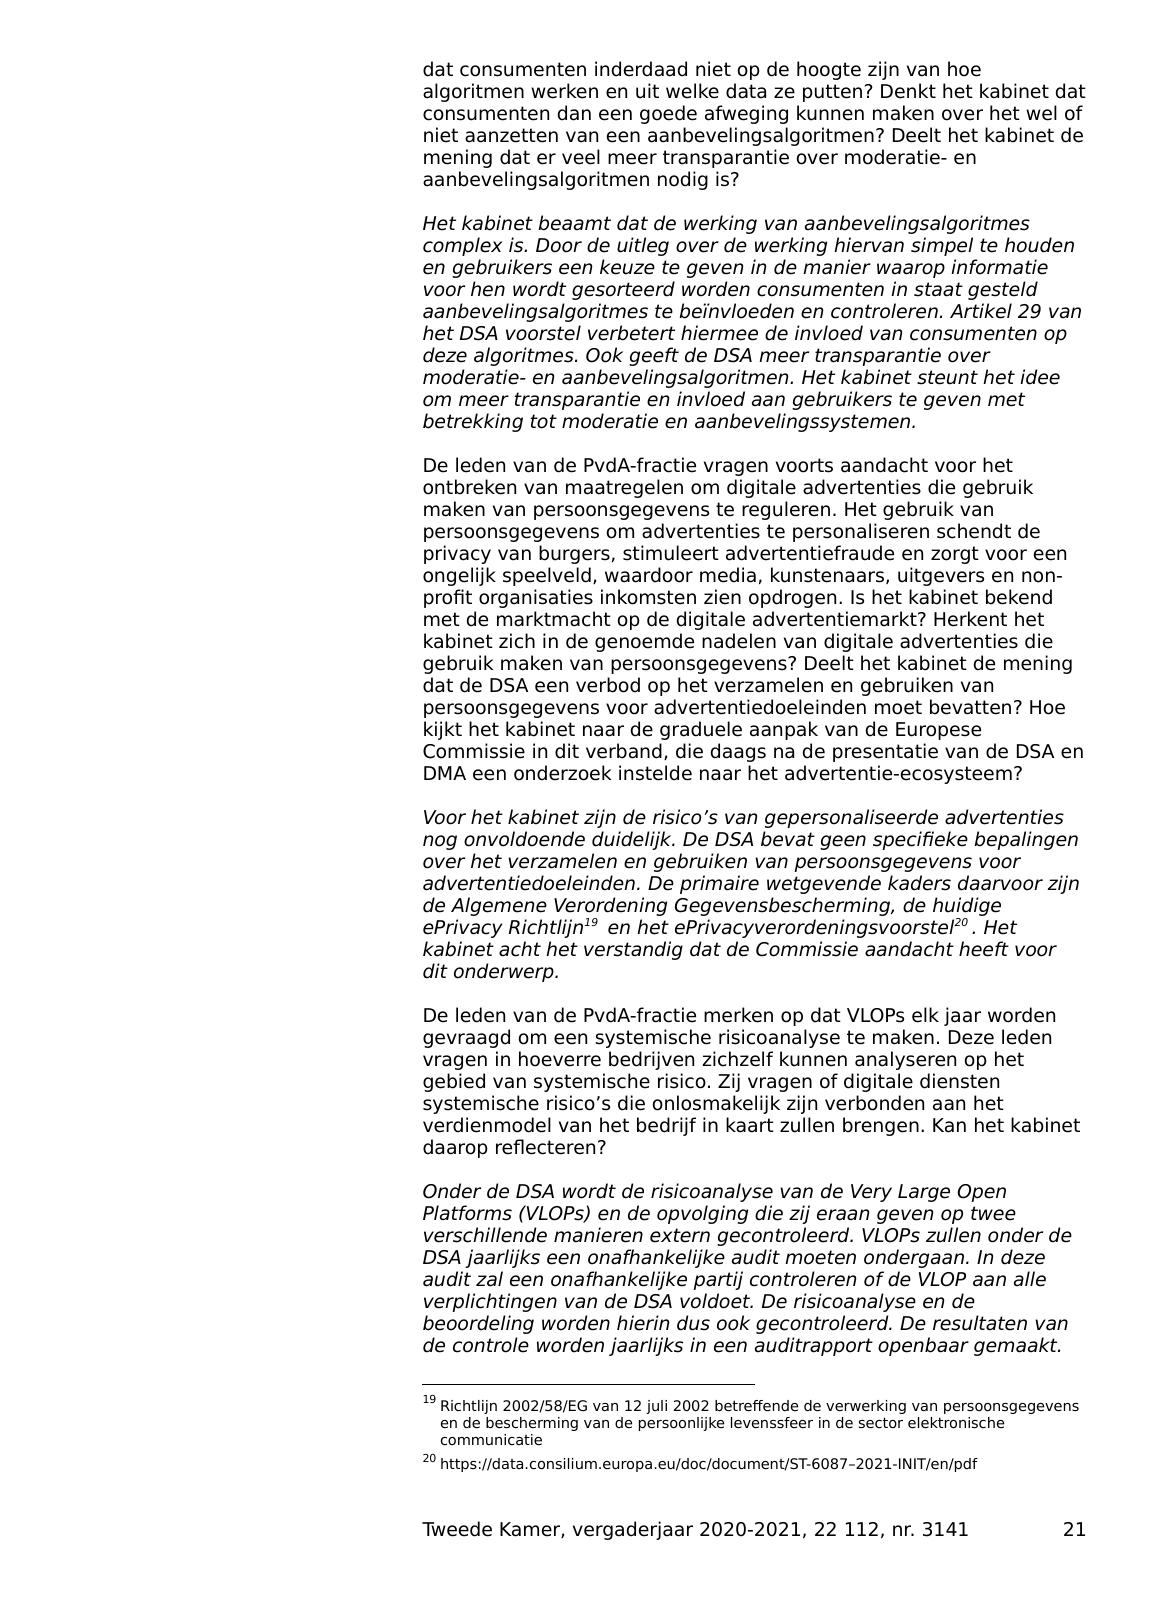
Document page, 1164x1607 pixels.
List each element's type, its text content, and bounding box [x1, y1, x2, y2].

text Het kabinet beaamt dat de werking van aanbevelingsalgoritmes complex is. Door de uitleg over de werking hiervan simpel te houden en gebruikers een keuze te geven in de manier waarop informatie voor hen wordt gesorteerd worden consumenten in staat gesteld aanbevelingsalgoritmes te beïnvloeden en controleren. Artikel 29 van het DSA voorstel verbetert hiermee de invloed van consumenten op deze algoritmes. Ook geeft de DSA meer transparantie over moderatie- en aanbevelingsalgoritmen. Het kabinet steunt het idee om meer transparantie en invloed aan gebruikers te geven met betrekking tot moderatie en aanbevelingssystemen. [422, 213, 1087, 433]
text Onder de DSA wordt de risicoanalyse van de Very Large Open Platforms (VLOPs) en de opvolging die zij eraan geven op twee verschillende manieren extern gecontroleerd. VLOPs zullen onder de DSA jaarlijks een onafhankelijke audit moeten ondergaan. In deze audit zal een onafhankelijke partij controleren of de VLOP aan alle verplichtingen van de DSA voldoet. De risicoanalyse en de beoordeling worden hierin dus ook gecontroleerd. De resultaten van de controle worden jaarlijks in een auditrapport openbaar gemaakt. [422, 1181, 1087, 1357]
text Richtlĳn 2002/58/EG van 12 juli 2002 betreffende de verwerking van persoonsgegevens en de bescherming van de persoonlĳke levenssfeer in de sector elektronische communicatie [422, 1393, 1087, 1449]
text Voor het kabinet zijn de risico’s van gepersonaliseerde advertenties nog onvoldoende duidelijk. De DSA bevat geen specifieke bepalingen over het verzamelen en gebruiken van persoonsgegevens voor advertentiedoeleinden. De primaire wetgevende kaders daarvoor zijn de Algemene Verordening Gegevensbescherming, de huidige ePrivacy Richtlijn en het ePrivacyverordeningsvoorstel. Het kabinet acht het verstandig dat de Commissie aandacht heeft voor dit onderwerp. [422, 807, 1087, 983]
text https://data.consilium.europa.eu/doc/document/ST-6087–2021-INIT/en/pdf [422, 1452, 1087, 1474]
text De leden van de PvdA-fractie vragen voorts aandacht voor het ontbreken van maatregelen om digitale advertenties die gebruik maken van persoonsgegevens te reguleren. Het gebruik van persoonsgegevens om advertenties te personaliseren schendt de privacy van burgers, stimuleert advertentiefraude en zorgt voor een ongelijk speelveld, waardoor media, kunstenaars, uitgevers en non-profit organisaties inkomsten zien opdrogen. Is het kabinet bekend met de marktmacht op de digitale advertentiemarkt? Herkent het kabinet zich in de genoemde nadelen van digitale advertenties die gebruik maken van persoonsgegevens? Deelt het kabinet de mening dat de DSA een verbod op het verzamelen en gebruiken van persoonsgegevens voor advertentiedoeleinden moet bevatten? Hoe kijkt het kabinet naar de graduele aanpak van de Europese Commissie in dit verband, die daags na de presentatie van de DSA en DMA een onderzoek instelde naar het advertentie-ecosysteem? [422, 455, 1087, 785]
text dat consumenten inderdaad niet op de hoogte zijn van hoe algoritmen werken en uit welke data ze putten? Denkt het kabinet dat consumenten dan een goede afweging kunnen maken over het wel of niet aanzetten van een aanbevelingsalgoritmen? Deelt het kabinet de mening dat er veel meer transparantie over moderatie- en aanbevelingsalgoritmen nodig is? [422, 59, 1087, 191]
text De leden van de PvdA-fractie merken op dat VLOPs elk jaar worden gevraagd om een systemische risicoanalyse te maken. Deze leden vragen in hoeverre bedrijven zichzelf kunnen analyseren op het gebied van systemische risico. Zij vragen of digitale diensten systemische risico’s die onlosmakelijk zijn verbonden aan het verdienmodel van het bedrijf in kaart zullen brengen. Kan het kabinet daarop reflecteren? [422, 1005, 1087, 1159]
